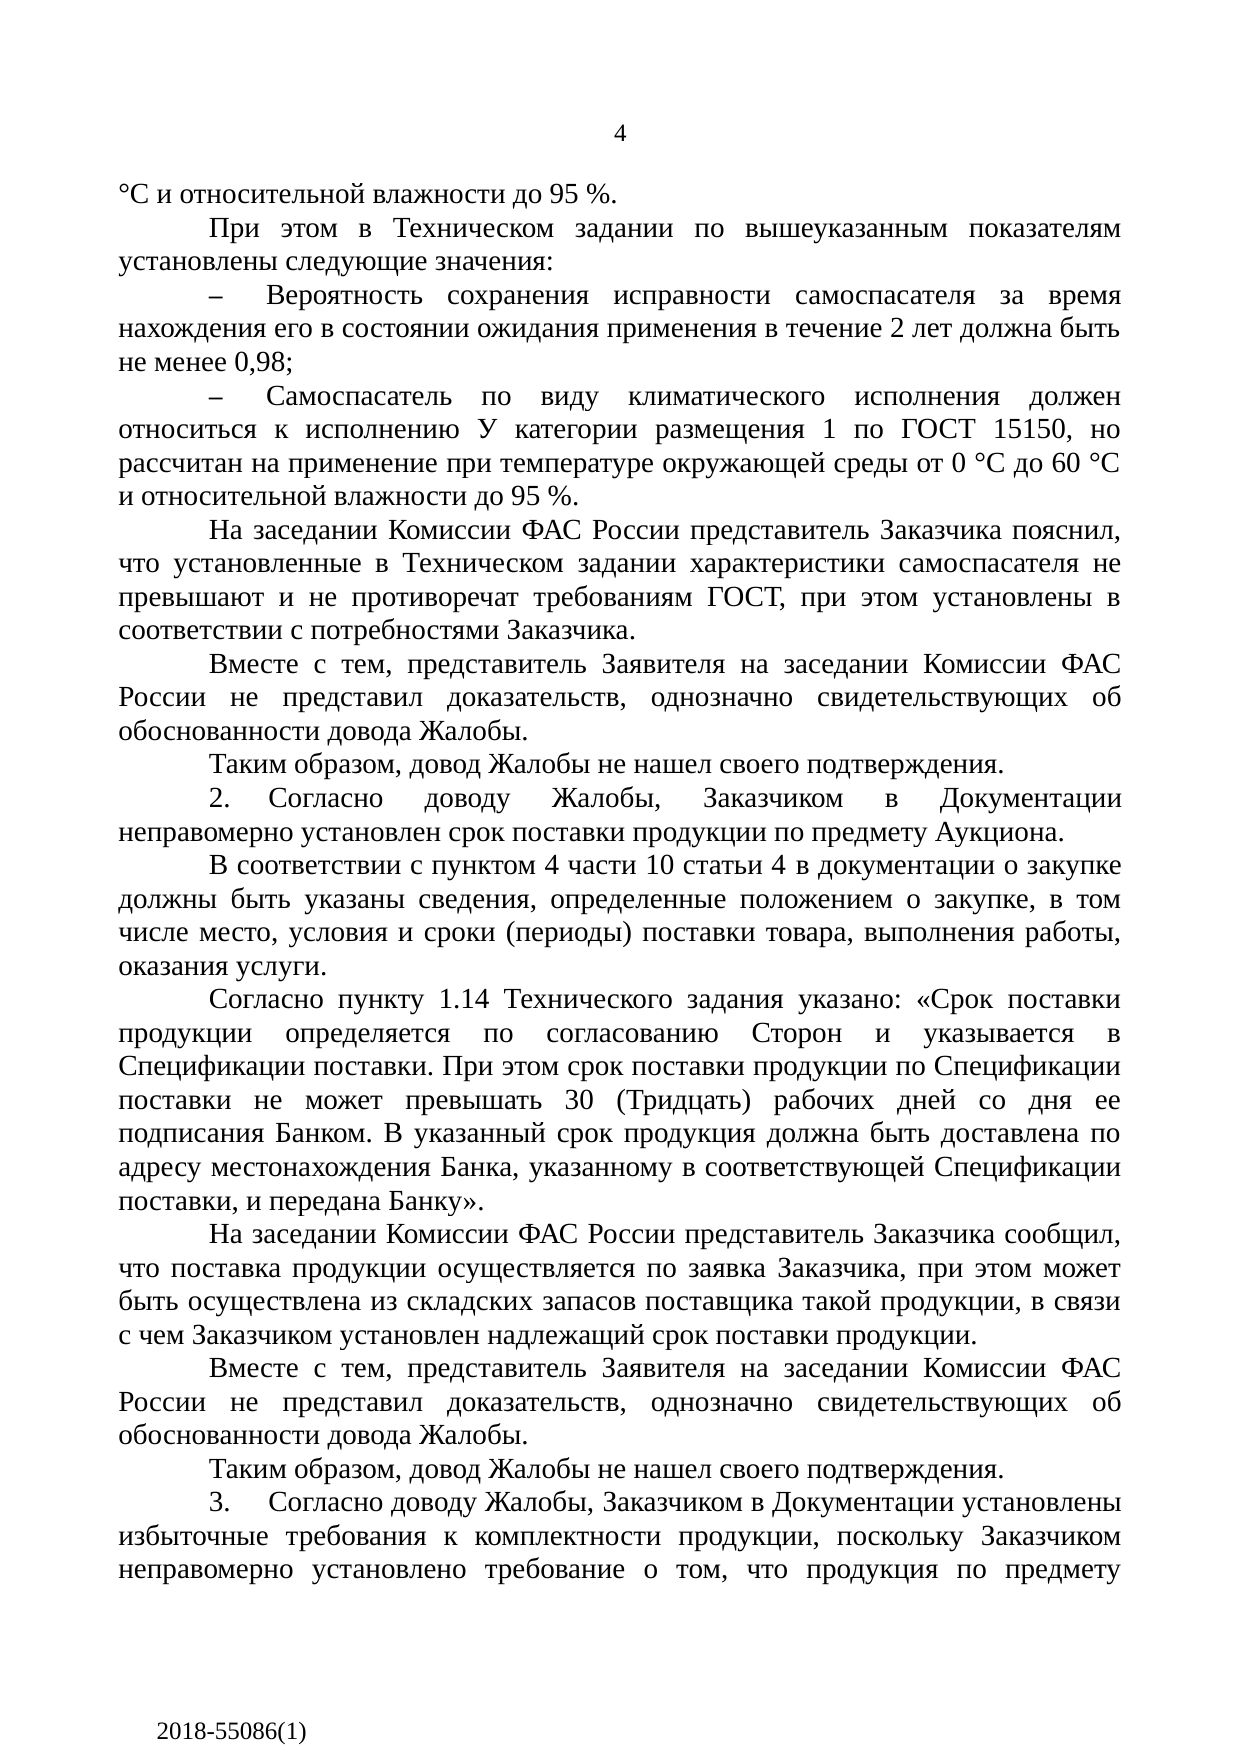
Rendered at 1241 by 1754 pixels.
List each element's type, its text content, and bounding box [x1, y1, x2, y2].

text Таким образом, довод Жалобы не нашел своего подтверждения. [118, 747, 1122, 780]
text При этом в Техническом задании по вышеуказанным показателям установлены следующие значения: [118, 210, 1122, 277]
text Согласно пункту 1.14 Технического задания указано: «Срок поставки продукции определяется по согласованию Сторон и указывается в Спецификации поставки. При этом срок поставки продукции по Спецификации поставки не может превышать 30 (Тридцать) рабочих дней со дня ее подписания Банком. В указанный срок продукция должна быть доставлена по адресу местонахождения Банка, указанному в соответствующей Спецификации поставки, и передана Банку». [118, 981, 1122, 1216]
list Вероятность сохранения исправности самоспасателя за время нахождения его в состоянии ожидания применения в течение 2 лет должна быть не менее 0,98; [118, 277, 1122, 378]
text Вместе с тем, представитель Заявителя на заседании Комиссии ФАС России не представил доказательств, однозначно свидетельствующих об обоснованности довода Жалобы. [118, 646, 1122, 747]
text На заседании Комиссии ФАС России представитель Заказчика пояснил, что установленные в Техническом задании характеристики самоспасателя не превышают и не противоречат требованиям ГОСТ, при этом установлены в соответствии с потребностями Заказчика. [118, 512, 1122, 646]
list Согласно доводу Жалобы, Заказчиком в Документации установлены избыточные требования к комплектности продукции, поскольку Заказчиком неправомерно установлено требование о том, что продукция по предмету [118, 1484, 1122, 1585]
text В соответствии с пунктом 4 части 10 статьи 4 в документации о закупке должны быть указаны сведения, определенные положением о закупке, в том числе место, условия и сроки (периоды) поставки товара, выполнения работы, оказания услуги. [118, 847, 1122, 981]
text Вместе с тем, представитель Заявителя на заседании Комиссии ФАС России не представил доказательств, однозначно свидетельствующих об обоснованности довода Жалобы. [118, 1350, 1122, 1451]
text Таким образом, довод Жалобы не нашел своего подтверждения. [118, 1451, 1122, 1484]
list Самоспасатель по виду климатического исполнения должен относиться к исполнению У категории размещения 1 по ГОСТ 15150, но рассчитан на применение при температуре окружающей среды от 0 °С до 60 °С и относительной влажности до 95 %. [118, 378, 1122, 512]
list °С и относительной влажности до 95 %. [118, 176, 1122, 210]
list Согласно доводу Жалобы, Заказчиком в Документации неправомерно установлен срок поставки продукции по предмету Аукциона. [118, 780, 1122, 847]
text На заседании Комиссии ФАС России представитель Заказчика сообщил, что поставка продукции осуществляется по заявка Заказчика, при этом может быть осуществлена из складских запасов поставщика такой продукции, в связи с чем Заказчиком установлен надлежащий срок поставки продукции. [118, 1216, 1122, 1350]
